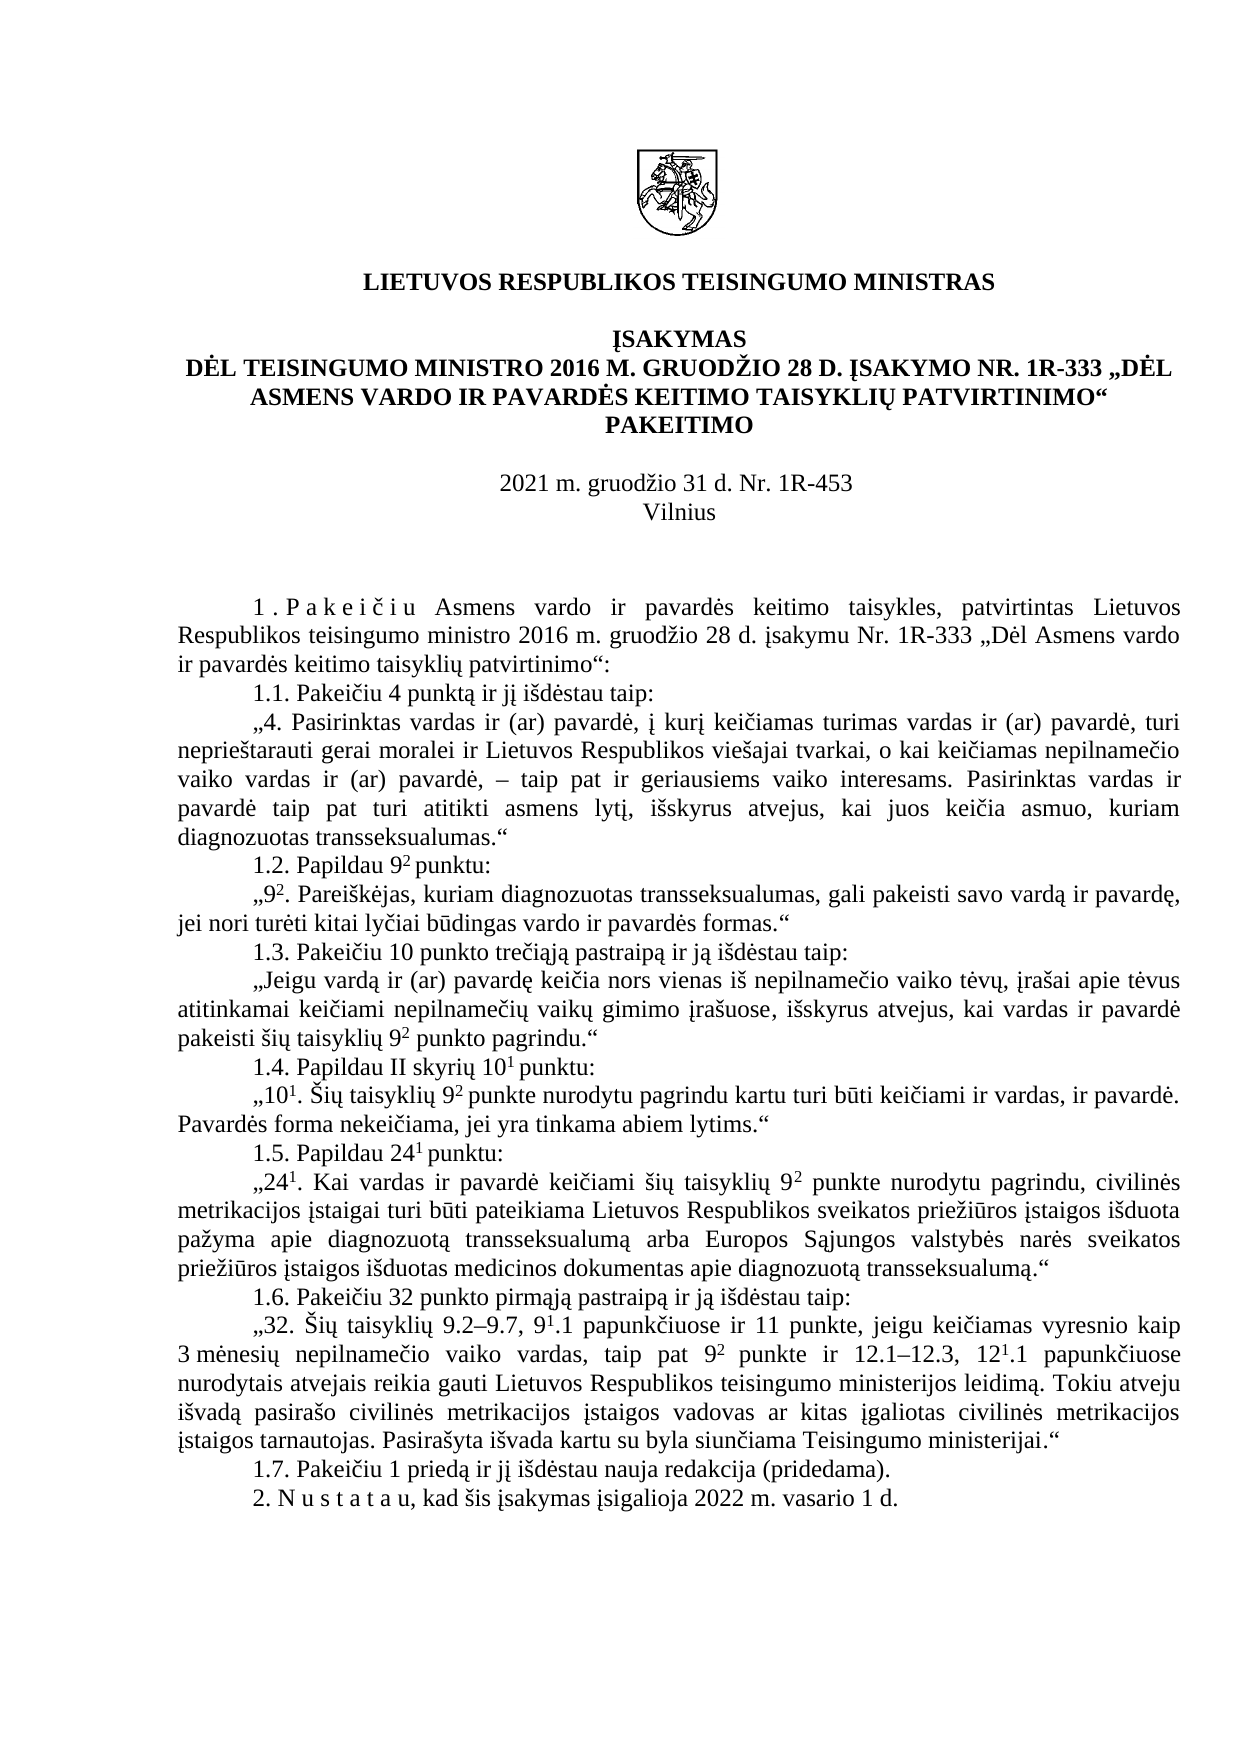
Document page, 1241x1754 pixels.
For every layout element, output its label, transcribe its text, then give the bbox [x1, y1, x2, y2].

text DĖL TEISINGUMO MINISTRO 2016 M. GRUODŽIO 28 D. ĮSAKYMO NR. 1R-333 „DĖL ASMENS VARDO IR PAVARDĖS KEITIMO TAISYKLIŲ PATVIRTINIMO“ PAKEITIMO [177, 353, 1181, 439]
text 1.5. Papildau 241 punktu: [177, 1138, 1181, 1167]
text 2021 m. gruodžio 31 d. Nr. 1R-453 [177, 468, 1181, 497]
text „101. Šių taisyklių 92 punkte nurodytu pagrindu kartu turi būti keičiami ir vardas, ir pavardė. Pavardės forma nekeičiama, jei yra tinkama abiem lytims.“ [177, 1081, 1181, 1138]
text 1.2. Papildau 92 punktu: [177, 851, 1181, 879]
text 1.3. Pakeičiu 10 punkto trečiąją pastraipą ir ją išdėstau taip: [177, 937, 1181, 966]
text „32. Šių taisyklių 9.2–9.7, 91.1 papunkčiuose ir 11 punkte, jeigu keičiamas vyresnio kaip 3 mėnesių nepilnamečio vaiko vardas, taip pat 92 punkte ir 12.1–12.3, 121.1 papunkčiuose nurodytais atvejais reikia gauti Lietuvos Respublikos teisingumo ministerijos leidimą. Tokiu atveju išvadą pasirašo civilinės metrikacijos įstaigos vadovas ar kitas įgaliotas civilinės metrikacijos įstaigos tarnautojas. Pasirašyta išvada kartu su byla siunčiama Teisingumo ministerijai.“ [177, 1311, 1181, 1454]
text „4. Pasirinktas vardas ir (ar) pavardė, į kurį keičiamas turimas vardas ir (ar) pavardė, turi neprieštarauti gerai moralei ir Lietuvos Respublikos viešajai tvarkai, o kai keičiamas nepilnamečio vaiko vardas ir (ar) pavardė, – taip pat ir geriausiems vaiko interesams. Pasirinktas vardas ir pavardė taip pat turi atitikti asmens lytį, išskyrus atvejus, kai juos keičia asmuo, kuriam diagnozuotas transseksualumas.“ [177, 707, 1181, 851]
text „241. Kai vardas ir pavardė keičiami šių taisyklių 92 punkte nurodytu pagrindu, civilinės metrikacijos įstaigai turi būti pateikiama Lietuvos Respublikos sveikatos priežiūros įstaigos išduota pažyma apie diagnozuotą transseksualumą arba Europos Sąjungos valstybės narės sveikatos priežiūros įstaigos išduotas medicinos dokumentas apie diagnozuotą transseksualumą.“ [177, 1167, 1181, 1282]
text 1.7. Pakeičiu 1 priedą ir jį išdėstau nauja redakcija (pridedama). [177, 1454, 1181, 1483]
text 2. Nustatau, kad šis įsakymas įsigalioja 2022 m. vasario 1 d. [252, 1483, 1181, 1512]
text 1.6. Pakeičiu 32 punkto pirmąją pastraipą ir ją išdėstau taip: [177, 1282, 1181, 1311]
text Vilnius [177, 497, 1181, 526]
text 1.Pakeičiu Asmens vardo ir pavardės keitimo taisykles, patvirtintas Lietuvos Respublikos teisingumo ministro 2016 m. gruodžio 28 d. įsakymu Nr. 1R-333 „Dėl Asmens vardo ir pavardės keitimo taisyklių patvirtinimo“: [177, 592, 1181, 678]
text LIETUVOS RESPUBLIKOS TEISINGUMO MINISTRAS [177, 267, 1181, 296]
text 1.4. Papildau II skyrių 101 punktu: [177, 1052, 1181, 1081]
text 1.1. Pakeičiu 4 punktą ir jį išdėstau taip: [177, 678, 1181, 707]
text „Jeigu vardą ir (ar) pavardę keičia nors vienas iš nepilnamečio vaiko tėvų, įrašai apie tėvus atitinkamai keičiami nepilnamečių vaikų gimimo įrašuose, išskyrus atvejus, kai vardas ir pavardė pakeisti šių taisyklių 92 punkto pagrindu.“ [177, 966, 1181, 1052]
text įsakymas [177, 324, 1181, 353]
text „92. Pareiškėjas, kuriam diagnozuotas transseksualumas, gali pakeisti savo vardą ir pavardę, jei nori turėti kitai lyčiai būdingas vardo ir pavardės formas.“ [177, 879, 1181, 937]
